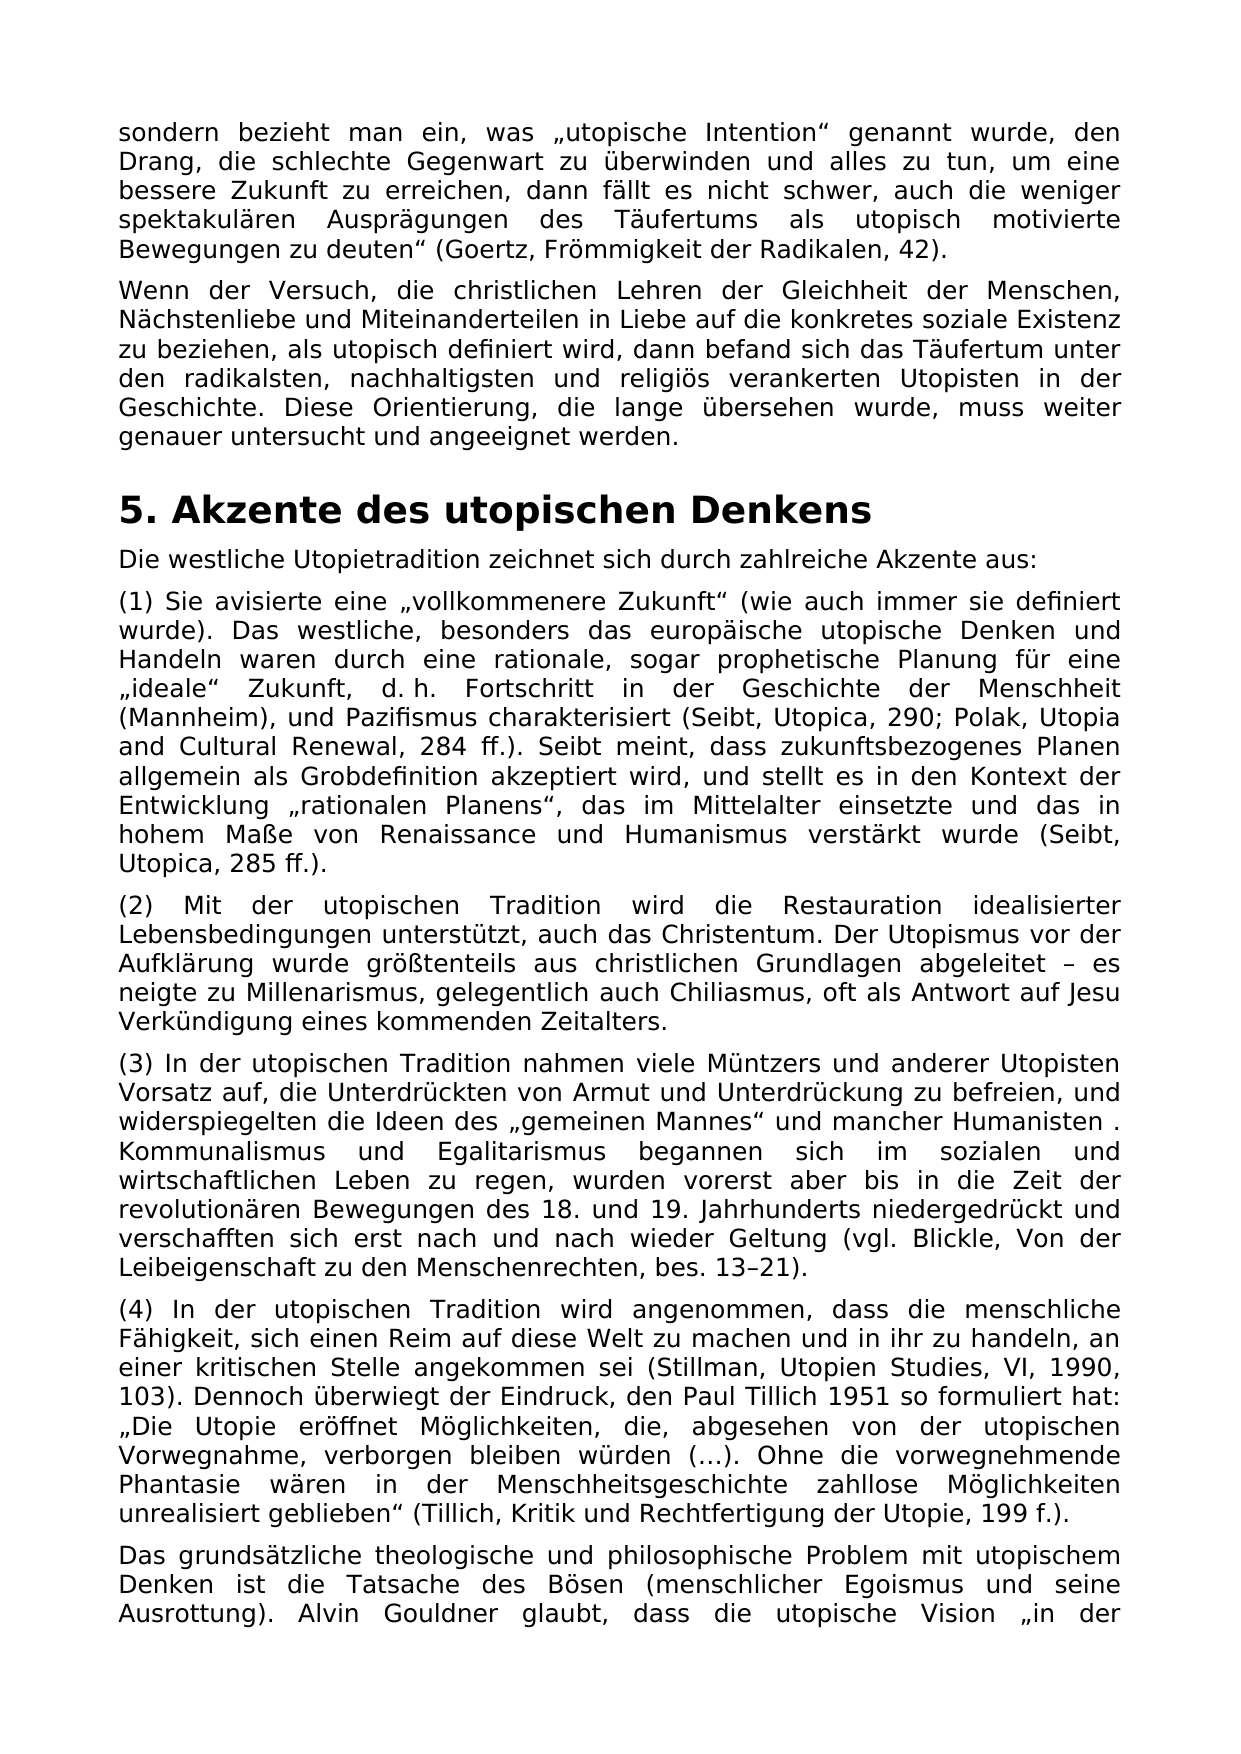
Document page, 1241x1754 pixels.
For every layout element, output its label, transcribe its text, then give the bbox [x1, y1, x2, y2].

text Wenn der Versuch, die christlichen Lehren der Gleichheit der Menschen, Nächstenliebe und Miteinanderteilen in Liebe auf die konkretes soziale Existenz zu beziehen, als utopisch definiert wird, dann befand sich das Täufertum unter den radikalsten, nachhaltigsten und religiös verankerten Utopisten in der Geschichte. Diese Orientierung, die lange übersehen wurde, muss weiter genauer untersucht und angeeignet werden. [118, 276, 1122, 451]
subtitle 5. Akzente des utopischen Denkens [118, 489, 1122, 533]
text (4) In der utopischen Tradition wird angenommen, dass die menschliche Fähigkeit, sich einen Reim auf diese Welt zu machen und in ihr zu handeln, an einer kritischen Stelle angekommen sei (Stillman, Utopien Studies, VI, 1990, 103). Dennoch überwiegt der Eindruck, den Paul Tillich 1951 so formuliert hat: „Die Utopie eröffnet Möglichkeiten, die, abgesehen von der utopischen Vorwegnahme, verborgen bleiben würden (…). Ohne die vorwegnehmende Phantasie wären in der Menschheitsgeschichte zahllose Möglichkeiten unrealisiert geblieben“ (Tillich, Kritik und Rechtfertigung der Utopie, 199 f.). [118, 1295, 1122, 1528]
text (1) Sie avisierte eine „vollkommenere Zukunft“ (wie auch immer sie definiert wurde). Das westliche, besonders das europäische utopische Denken und Handeln waren durch eine rationale, sogar prophetische Planung für eine „ideale“ Zukunft, d. h. Fortschritt in der Geschichte der Menschheit (Mannheim), und Pazifismus charakterisiert (Seibt, Utopica, 290; Polak, Utopia and Cultural Renewal, 284 ff.). Seibt meint, dass zukunftsbezogenes Planen allgemein als Grobdefinition akzeptiert wird, und stellt es in den Kontext der Entwicklung „rationalen Planens“, das im Mittelalter einsetzte und das in hohem Maße von Renaissance und Humanismus verstärkt wurde (Seibt, Utopica, 285 ff.). [118, 587, 1122, 878]
text (3) In der utopischen Tradition nahmen viele Müntzers und anderer Utopisten Vorsatz auf, die Unterdrückten von Armut und Unterdrückung zu befreien, und widerspiegelten die Ideen des „gemeinen Mannes“ und mancher Humanisten . Kommunalismus und Egalitarismus begannen sich im sozialen und wirtschaftlichen Leben zu regen, wurden vorerst aber bis in die Zeit der revolutionären Bewegungen des 18. und 19. Jahrhunderts niedergedrückt und verschafften sich erst nach und nach wieder Geltung (vgl. Blickle, Von der Leibeigenschaft zu den Menschenrechten, bes. 13–21). [118, 1049, 1122, 1283]
text Die westliche Utopietradition zeichnet sich durch zahlreiche Akzente aus: [118, 545, 1122, 574]
text Das grundsätzliche theologische und philosophische Problem mit utopischem Denken ist die Tatsache des Bösen (menschlicher Egoismus und seine Ausrottung). Alvin Gouldner glaubt, dass die utopische Vision „in der [118, 1541, 1122, 1628]
text sondern bezieht man ein, was „utopische Intention“ genannt wurde, den Drang, die schlechte Gegenwart zu überwinden und alles zu tun, um eine bessere Zukunft zu erreichen, dann fällt es nicht schwer, auch die weniger spektakulären Ausprägungen des Täufertums als utopisch motivierte Bewegungen zu deuten“ (Goertz, Frömmigkeit der Radikalen, 42). [118, 118, 1122, 264]
text (2) Mit der utopischen Tradition wird die Restauration idealisierter Lebensbedingungen unterstützt, auch das Christentum. Der Utopismus vor der Aufklärung wurde größtenteils aus christlichen Grundlagen abgeleitet – es neigte zu Millenarismus, gelegentlich auch Chiliasmus, oft als Antwort auf Jesu Verkündigung eines kommenden Zeitalters. [118, 891, 1122, 1037]
